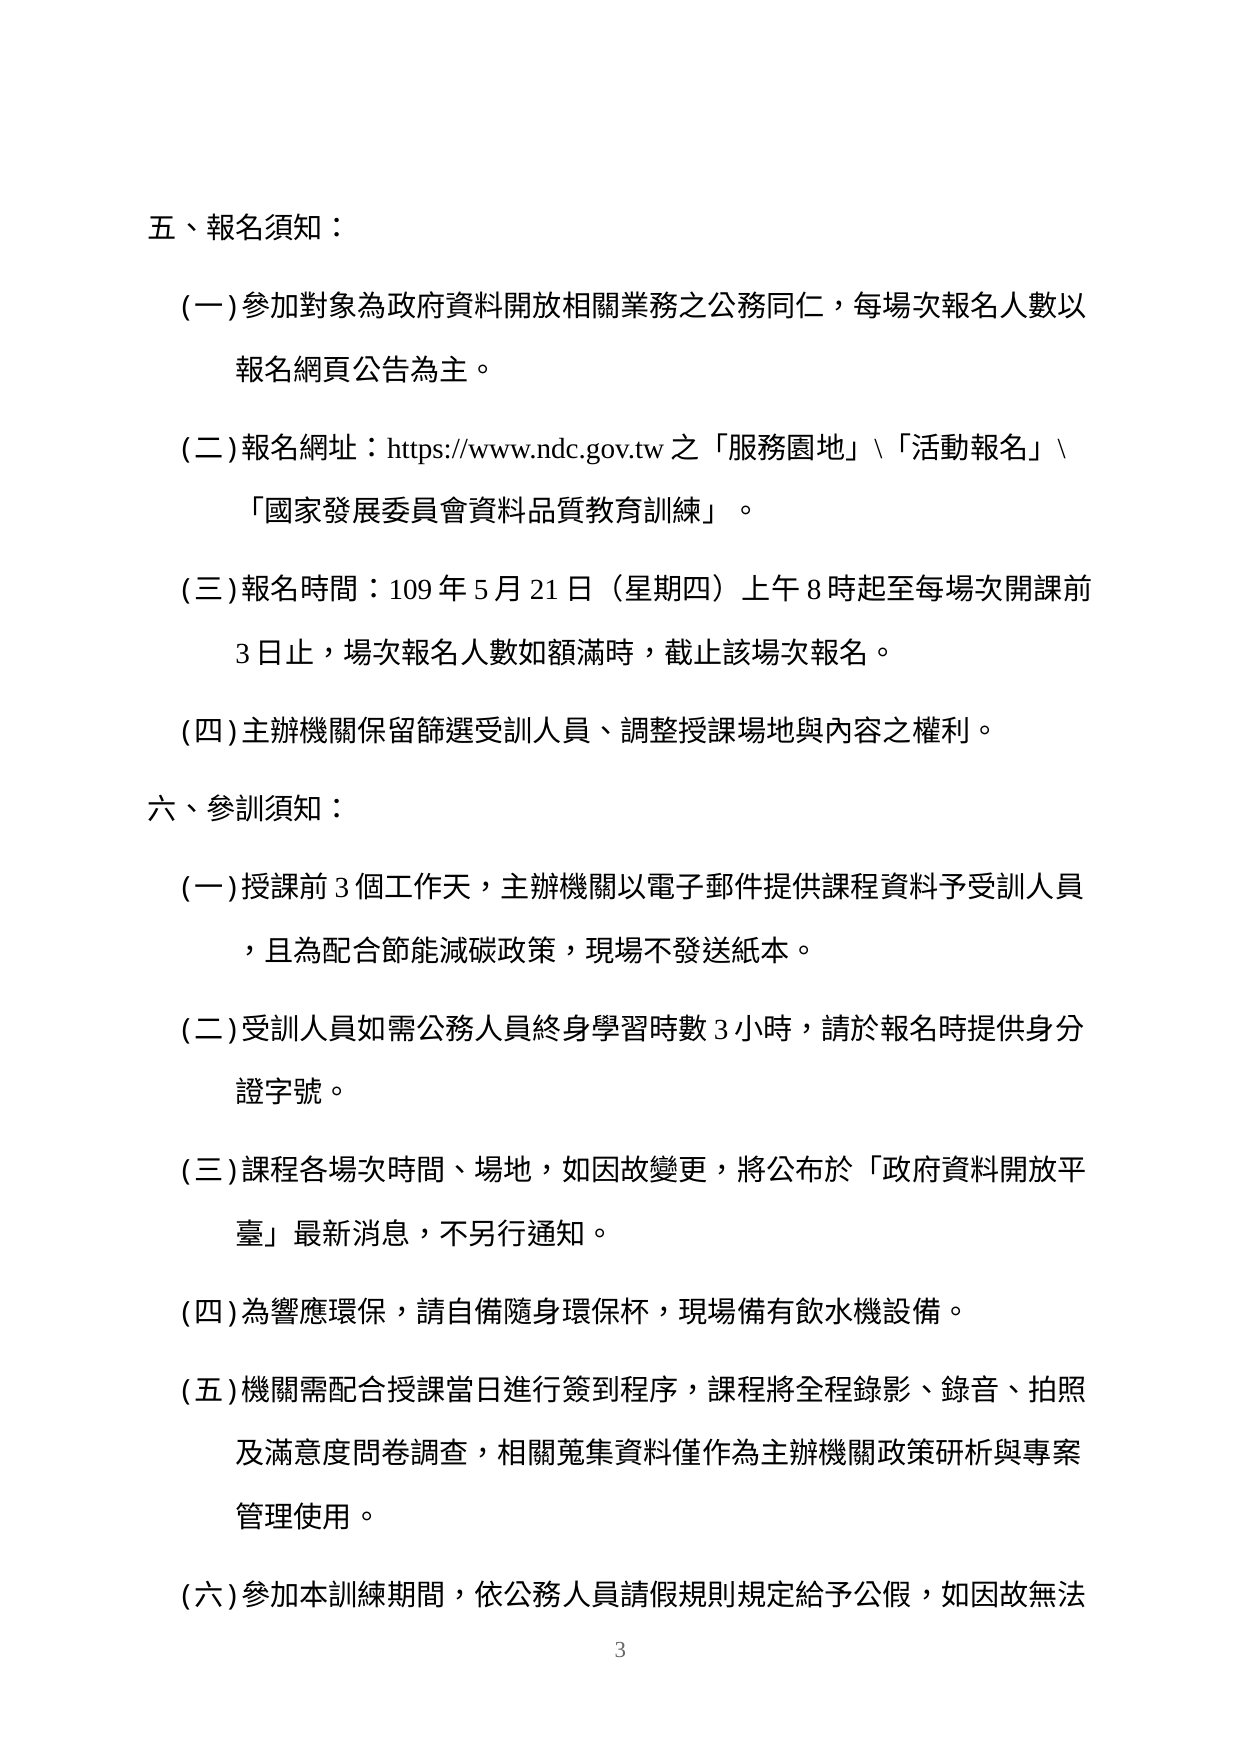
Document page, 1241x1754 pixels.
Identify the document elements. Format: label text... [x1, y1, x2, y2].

list 參加對象為政府資料開放相關業務之公務同仁，每場次報名人數以報名網頁公告為主。 [177, 283, 1093, 389]
list 授課前3個工作天，主辦機關以電子郵件提供課程資料予受訓人員，且為配合節能減碳政策，現場不發送紙本。 [177, 864, 1093, 969]
list 參訓須知： [148, 786, 1093, 828]
list 報名時間：109年5月21日（星期四）上午8時起至每場次開課前3日止，場次報名人數如額滿時，截止該場次報名。 [177, 566, 1093, 672]
list 受訓人員如需公務人員終身學習時數3小時，請於報名時提供身分證字號。 [177, 1005, 1093, 1111]
list 參加本訓練期間，依公務人員請假規則規定給予公假，如因故無法 [177, 1571, 1093, 1614]
list 報名網址：https://www.ndc.gov.tw之「服務園地」\「活動報名」\「國家發展委員會資料品質教育訓練」。 [177, 424, 1093, 530]
list 為響應環保，請自備隨身環保杯，現場備有飲水機設備。 [177, 1288, 1093, 1331]
list 機關需配合授課當日進行簽到程序，課程將全程錄影、錄音、拍照及滿意度問卷調查，相關蒐集資料僅作為主辦機關政策研析與專案管理使用。 [177, 1366, 1093, 1536]
list 報名須知： [148, 205, 1093, 247]
list 主辦機關保留篩選受訓人員、調整授課場地與內容之權利。 [177, 707, 1093, 750]
list 課程各場次時間、場地，如因故變更，將公布於「政府資料開放平臺」最新消息，不另行通知。 [177, 1147, 1093, 1253]
